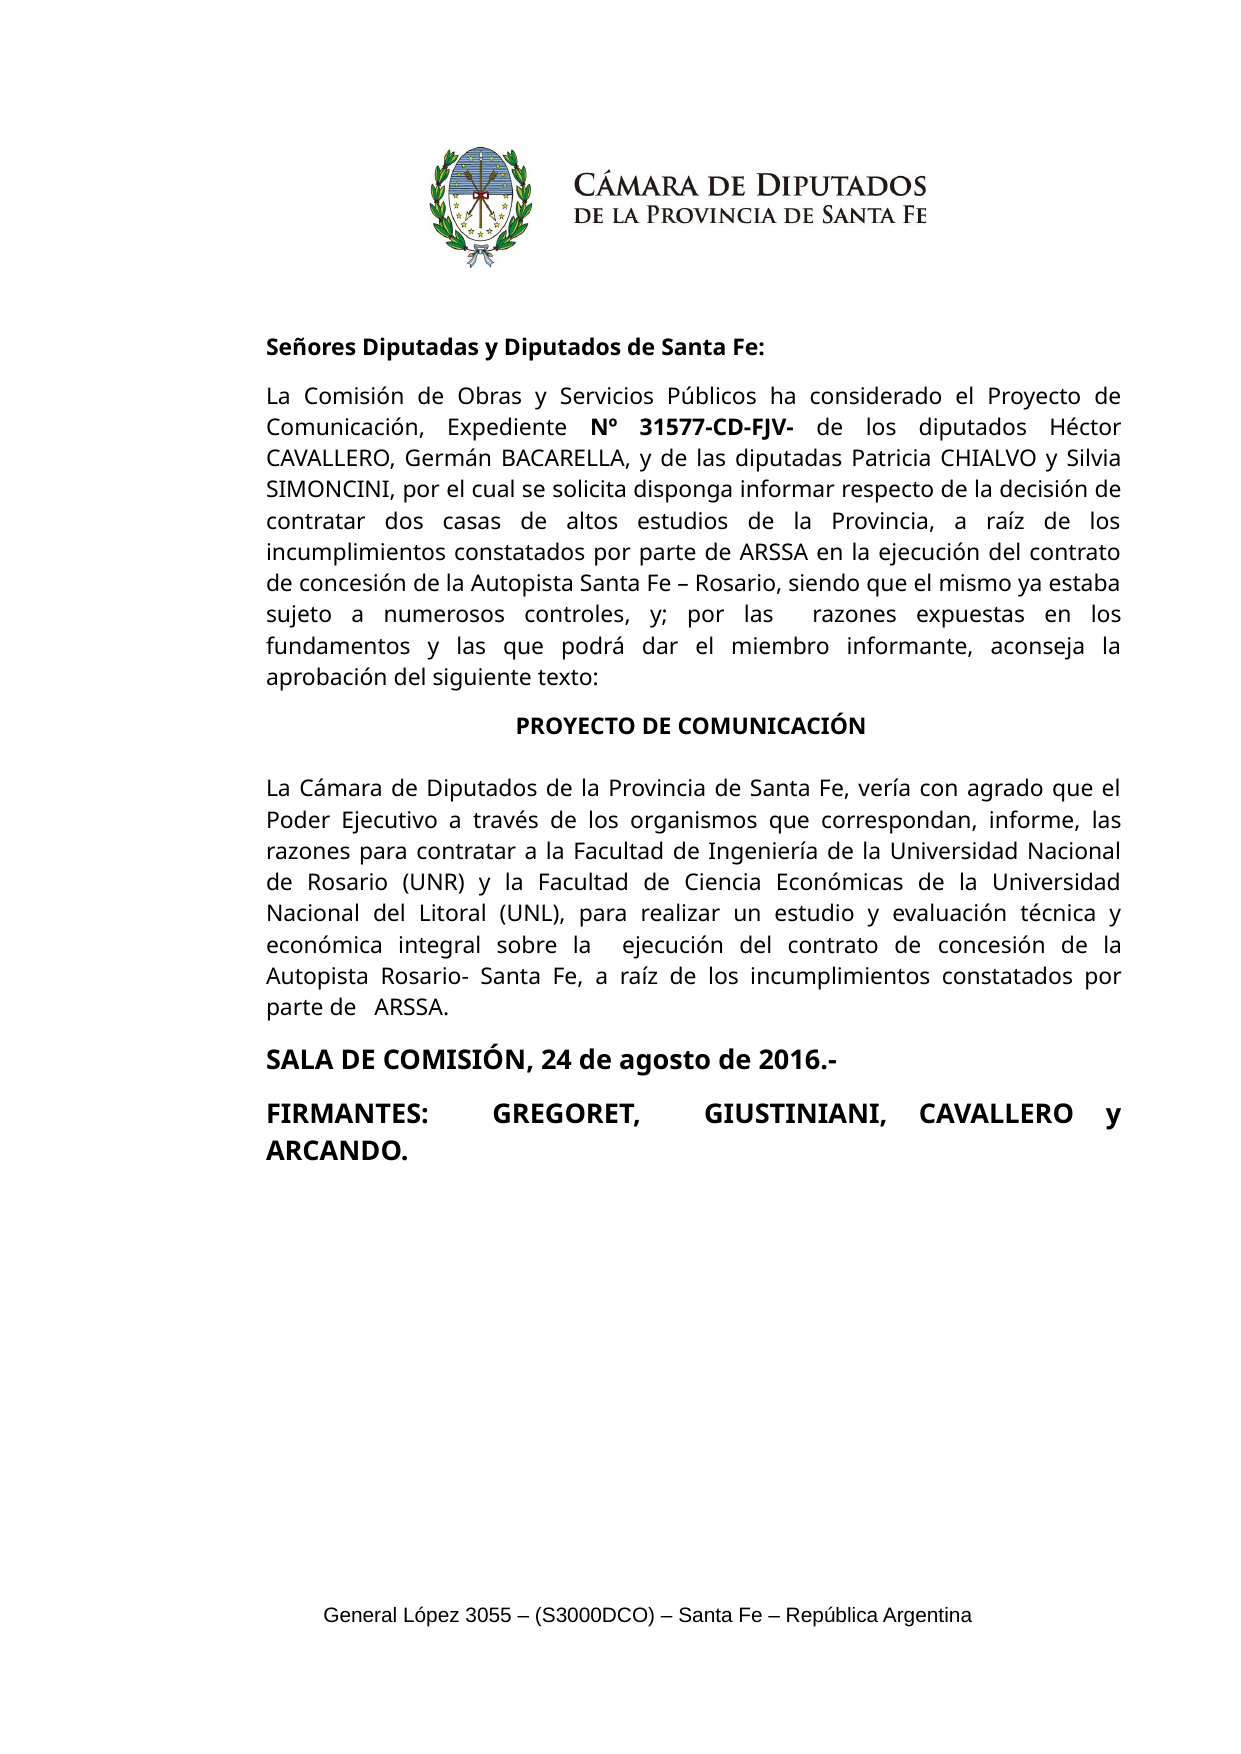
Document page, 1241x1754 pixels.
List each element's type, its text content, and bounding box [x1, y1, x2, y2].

text FIRMANTES: GREGORET, GIUSTINIANI, CAVALLERO y ARCANDO. [266, 1095, 1122, 1168]
picture [429, 147, 927, 272]
text Señores Diputadas y Diputados de Santa Fe: [266, 331, 1122, 362]
text La Cámara de Diputados de la Provincia de Santa Fe, vería con agrado que el Poder Ejecutivo a través de los organismos que correspondan, informe, las razones para contratar a la Facultad de Ingeniería de la Universidad Nacional de Rosario (UNR) y la Facultad de Ciencia Económicas de la Universidad Nacional del Litoral (UNL), para realizar un estudio y evaluación técnica y económica integral sobre la ejecución del contrato de concesión de la Autopista Rosario- Santa Fe, a raíz de los incumplimientos constatados por parte de ARSSA. [266, 772, 1122, 1022]
text PROYECTO DE COMUNICACIÓN [266, 710, 1122, 741]
text SALA DE COMISIÓN, 24 de agosto de 2016.- [266, 1040, 1122, 1077]
text La Comisión de Obras y Servicios Públicos ha considerado el Proyecto de Comunicación, Expediente Nº 31577-CD-FJV- de los diputados Héctor CAVALLERO, Germán BACARELLA, y de las diputadas Patricia CHIALVO y Silvia SIMONCINI, por el cual se solicita disponga informar respecto de la decisión de contratar dos casas de altos estudios de la Provincia, a raíz de los incumplimientos constatados por parte de ARSSA en la ejecución del contrato de concesión de la Autopista Santa Fe – Rosario, siendo que el mismo ya estaba sujeto a numerosos controles, y; por las razones expuestas en los fundamentos y las que podrá dar el miembro informante, aconseja la aprobación del siguiente texto: [266, 380, 1122, 692]
